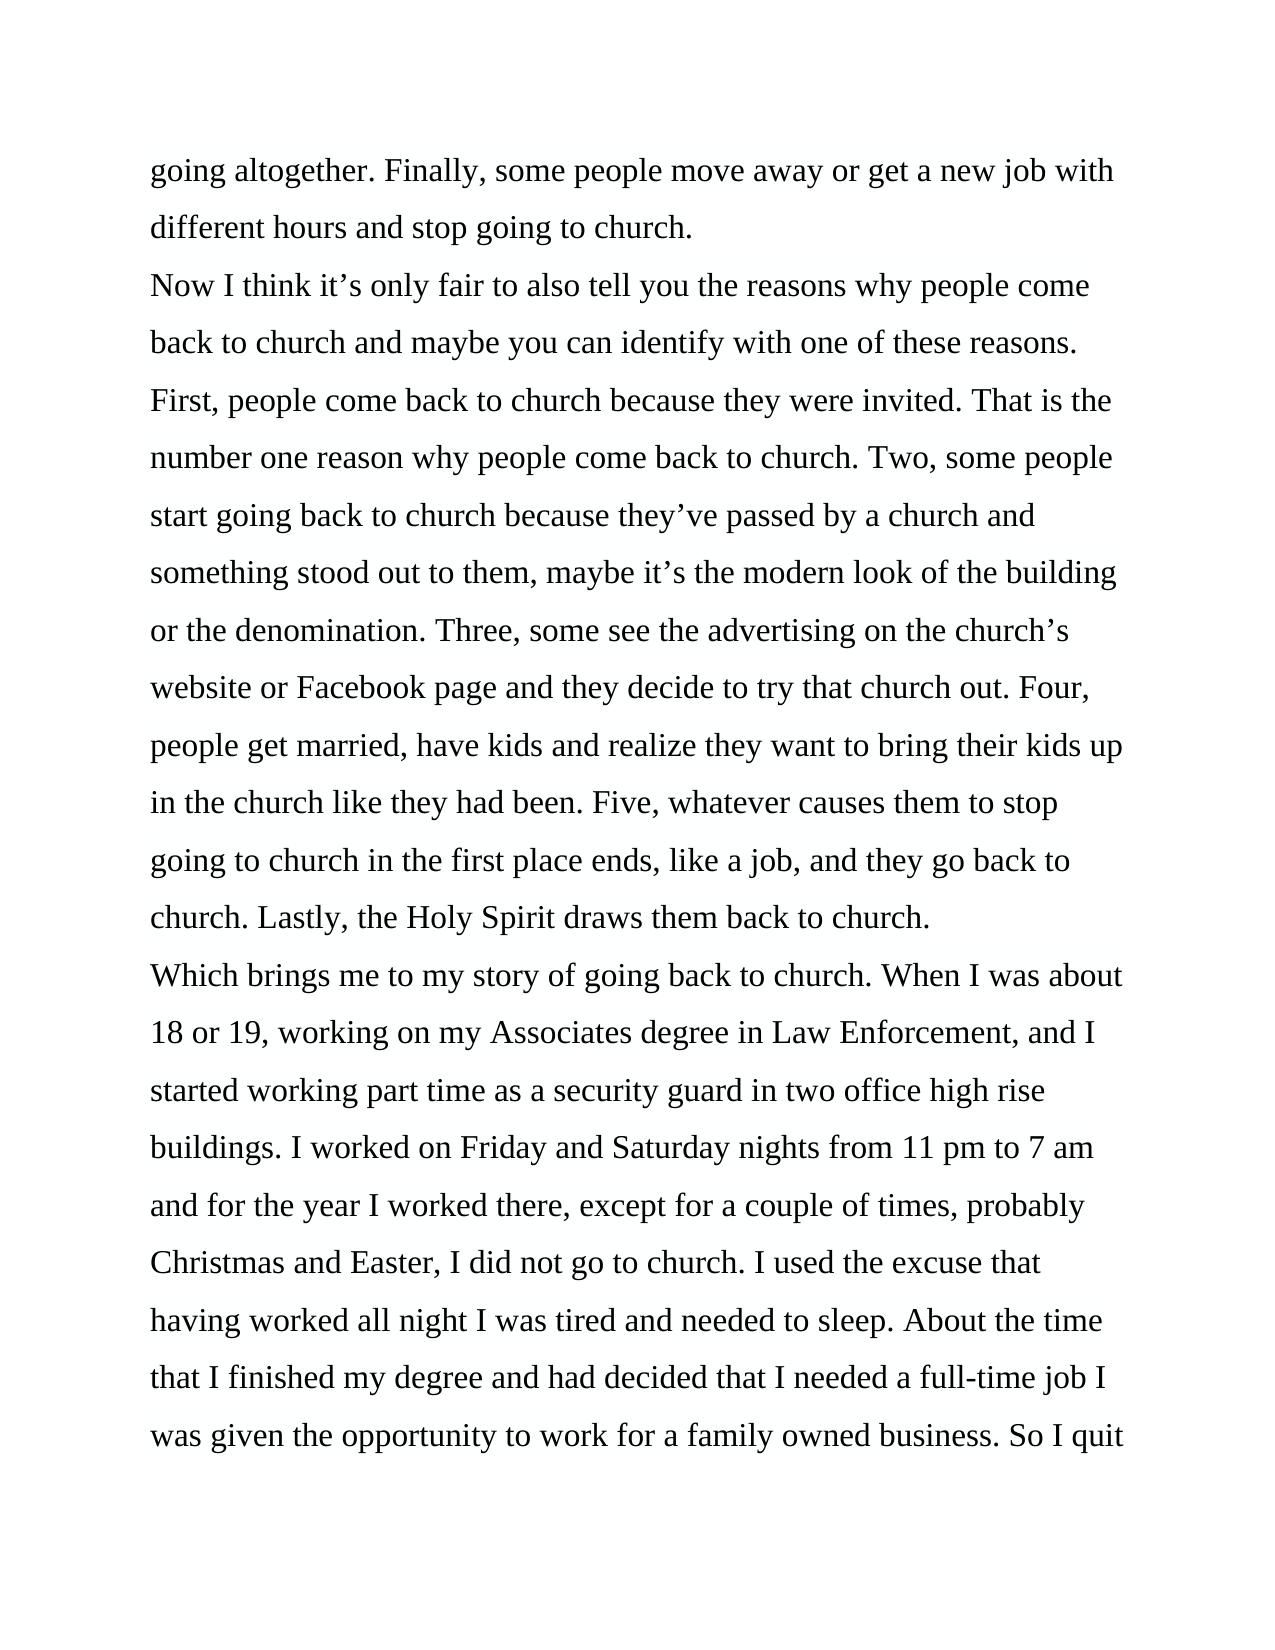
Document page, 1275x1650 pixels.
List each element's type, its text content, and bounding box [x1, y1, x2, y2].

text Now I think it’s only fair to also tell you the reasons why people come back to church and maybe you can identify with one of these reasons. First, people come back to church because they were invited. That is the number one reason why people come back to church. Two, some people start going back to church because they’ve passed by a church and something stood out to them, maybe it’s the modern look of the building or the denomination. Three, some see the advertising on the church’s website or Facebook page and they decide to try that church out. Four, people get married, have kids and realize they want to bring their kids up in the church like they had been. Five, whatever causes them to stop going to church in the first place ends, like a job, and they go back to church. Lastly, the Holy Spirit draws them back to church. [150, 265, 1125, 936]
text Which brings me to my story of going back to church. When I was about 18 or 19, working on my Associates degree in Law Enforcement, and I started working part time as a security guard in two office high rise buildings. I worked on Friday and Saturday nights from 11 pm to 7 am and for the year I worked there, except for a couple of times, probably Christmas and Easter, I did not go to church. I used the excuse that having worked all night I was tired and needed to sleep. About the time that I finished my degree and had decided that I needed a full-time job I was given the opportunity to work for a family owned business. So I quit [150, 955, 1125, 1453]
text going altogether. Finally, some people move away or get a new job with different hours and stop going to church. [150, 150, 1125, 246]
